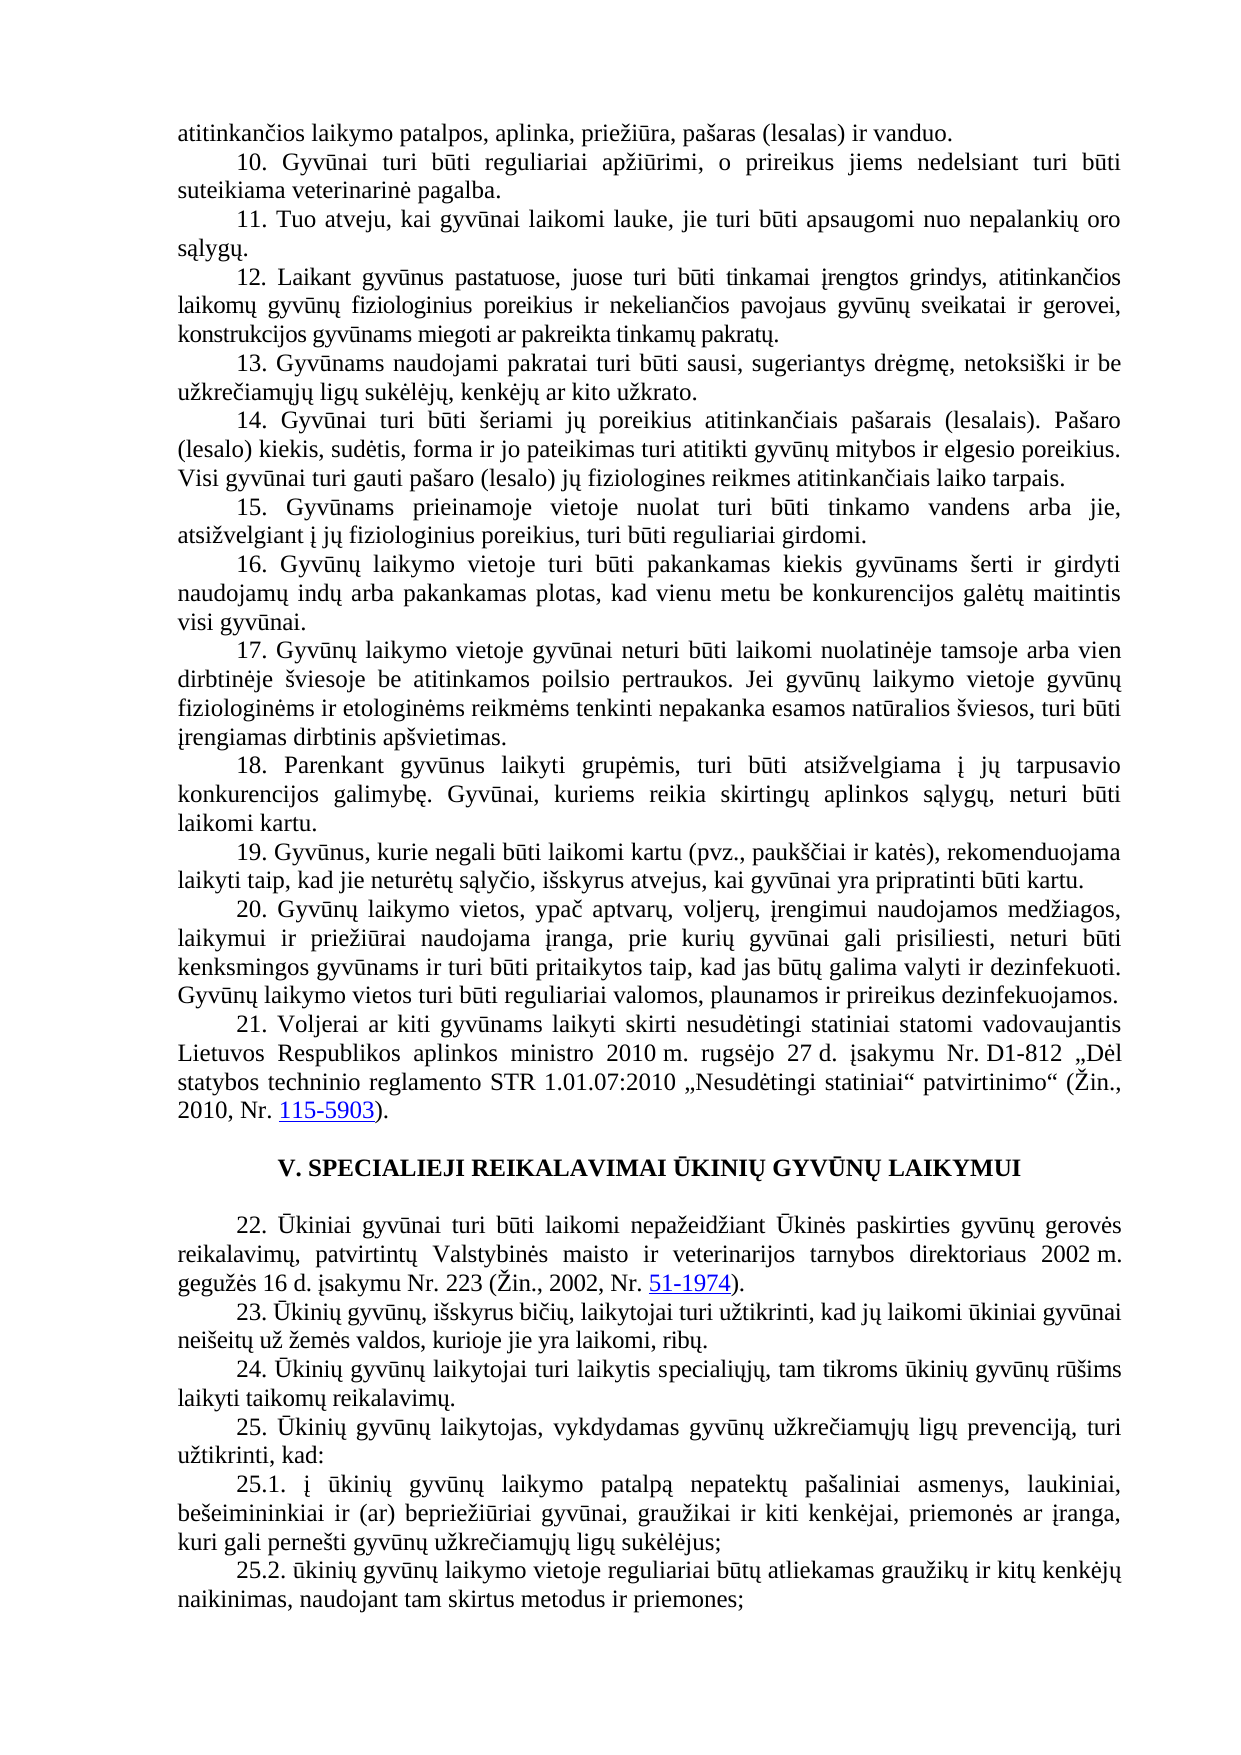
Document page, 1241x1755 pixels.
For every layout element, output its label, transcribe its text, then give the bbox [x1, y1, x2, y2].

text 16. Gyvūnų laikymo vietoje turi būti pakankamas kiekis gyvūnams šerti ir girdyti naudojamų indų arba pakankamas plotas, kad vienu metu be konkurencijos galėtų maitintis visi gyvūnai. [177, 549, 1122, 636]
text atitinkančios laikymo patalpos, aplinka, priežiūra, pašaras (lesalas) ir vanduo. [177, 118, 1122, 147]
text 25.2. ūkinių gyvūnų laikymo vietoje reguliariai būtų atliekamas graužikų ir kitų kenkėjų naikinimas, naudojant tam skirtus metodus ir priemones; [177, 1556, 1122, 1613]
text 25.1. į ūkinių gyvūnų laikymo patalpą nepatektų pašaliniai asmenys, laukiniai, bešeimininkiai ir (ar) bepriežiūriai gyvūnai, graužikai ir kiti kenkėjai, priemonės ar įranga, kuri gali pernešti gyvūnų užkrečiamųjų ligų sukėlėjus; [177, 1469, 1122, 1556]
text 13. Gyvūnams naudojami pakratai turi būti sausi, sugeriantys drėgmę, netoksiški ir be užkrečiamųjų ligų sukėlėjų, kenkėjų ar kito užkrato. [177, 348, 1122, 406]
text V. SPECIALIEJI REIKALAVIMAI ŪKINIŲ GYVŪNŲ LAIKYMUI [177, 1153, 1122, 1182]
text 22. Ūkiniai gyvūnai turi būti laikomi nepažeidžiant Ūkinės paskirties gyvūnų gerovės reikalavimų, patvirtintų Valstybinės maisto ir veterinarijos tarnybos direktoriaus 2002 m. gegužės 16 d. įsakymu Nr. 223 (Žin., 2002, Nr. 51-1974). [177, 1211, 1122, 1297]
text 10. Gyvūnai turi būti reguliariai apžiūrimi, o prireikus jiems nedelsiant turi būti suteikiama veterinarinė pagalba. [177, 147, 1122, 204]
text 19. Gyvūnus, kurie negali būti laikomi kartu (pvz., paukščiai ir katės), rekomenduojama laikyti taip, kad jie neturėtų sąlyčio, išskyrus atvejus, kai gyvūnai yra pripratinti būti kartu. [177, 837, 1122, 894]
text 12. Laikant gyvūnus pastatuose, juose turi būti tinkamai įrengtos grindys, atitinkančios laikomų gyvūnų fiziologinius poreikius ir nekeliančios pavojaus gyvūnų sveikatai ir gerovei, konstrukcijos gyvūnams miegoti ar pakreikta tinkamų pakratų. [177, 262, 1122, 348]
text 25. Ūkinių gyvūnų laikytojas, vykdydamas gyvūnų užkrečiamųjų ligų prevenciją, turi užtikrinti, kad: [177, 1412, 1122, 1469]
text 14. Gyvūnai turi būti šeriami jų poreikius atitinkančiais pašarais (lesalais). Pašaro (lesalo) kiekis, sudėtis, forma ir jo pateikimas turi atitikti gyvūnų mitybos ir elgesio poreikius. Visi gyvūnai turi gauti pašaro (lesalo) jų fiziologines reikmes atitinkančiais laiko tarpais. [177, 406, 1122, 492]
text 24. Ūkinių gyvūnų laikytojai turi laikytis specialiųjų, tam tikroms ūkinių gyvūnų rūšims laikyti taikomų reikalavimų. [177, 1354, 1122, 1412]
text 11. Tuo atveju, kai gyvūnai laikomi lauke, jie turi būti apsaugomi nuo nepalankių oro sąlygų. [177, 204, 1122, 262]
text 23. Ūkinių gyvūnų, išskyrus bičių, laikytojai turi užtikrinti, kad jų laikomi ūkiniai gyvūnai neišeitų už žemės valdos, kurioje jie yra laikomi, ribų. [177, 1297, 1122, 1354]
text 15. Gyvūnams prieinamoje vietoje nuolat turi būti tinkamo vandens arba jie, atsižvelgiant į jų fiziologinius poreikius, turi būti reguliariai girdomi. [177, 492, 1122, 549]
text 20. Gyvūnų laikymo vietos, ypač aptvarų, voljerų, įrengimui naudojamos medžiagos, laikymui ir priežiūrai naudojama įranga, prie kurių gyvūnai gali prisiliesti, neturi būti kenksmingos gyvūnams ir turi būti pritaikytos taip, kad jas būtų galima valyti ir dezinfekuoti. Gyvūnų laikymo vietos turi būti reguliariai valomos, plaunamos ir prireikus dezinfekuojamos. [177, 894, 1122, 1009]
text 18. Parenkant gyvūnus laikyti grupėmis, turi būti atsižvelgiama į jų tarpusavio konkurencijos galimybę. Gyvūnai, kuriems reikia skirtingų aplinkos sąlygų, neturi būti laikomi kartu. [177, 751, 1122, 837]
text 17. Gyvūnų laikymo vietoje gyvūnai neturi būti laikomi nuolatinėje tamsoje arba vien dirbtinėje šviesoje be atitinkamos poilsio pertraukos. Jei gyvūnų laikymo vietoje gyvūnų fiziologinėms ir etologinėms reikmėms tenkinti nepakanka esamos natūralios šviesos, turi būti įrengiamas dirbtinis apšvietimas. [177, 636, 1122, 751]
text 21. Voljerai ar kiti gyvūnams laikyti skirti nesudėtingi statiniai statomi vadovaujantis Lietuvos Respublikos aplinkos ministro 2010 m. rugsėjo 27 d. įsakymu Nr. D1-812 „Dėl statybos techninio reglamento STR 1.01.07:2010 „Nesudėtingi statiniai“ patvirtinimo“ (Žin., 2010, Nr. 115-5903). [177, 1009, 1122, 1124]
